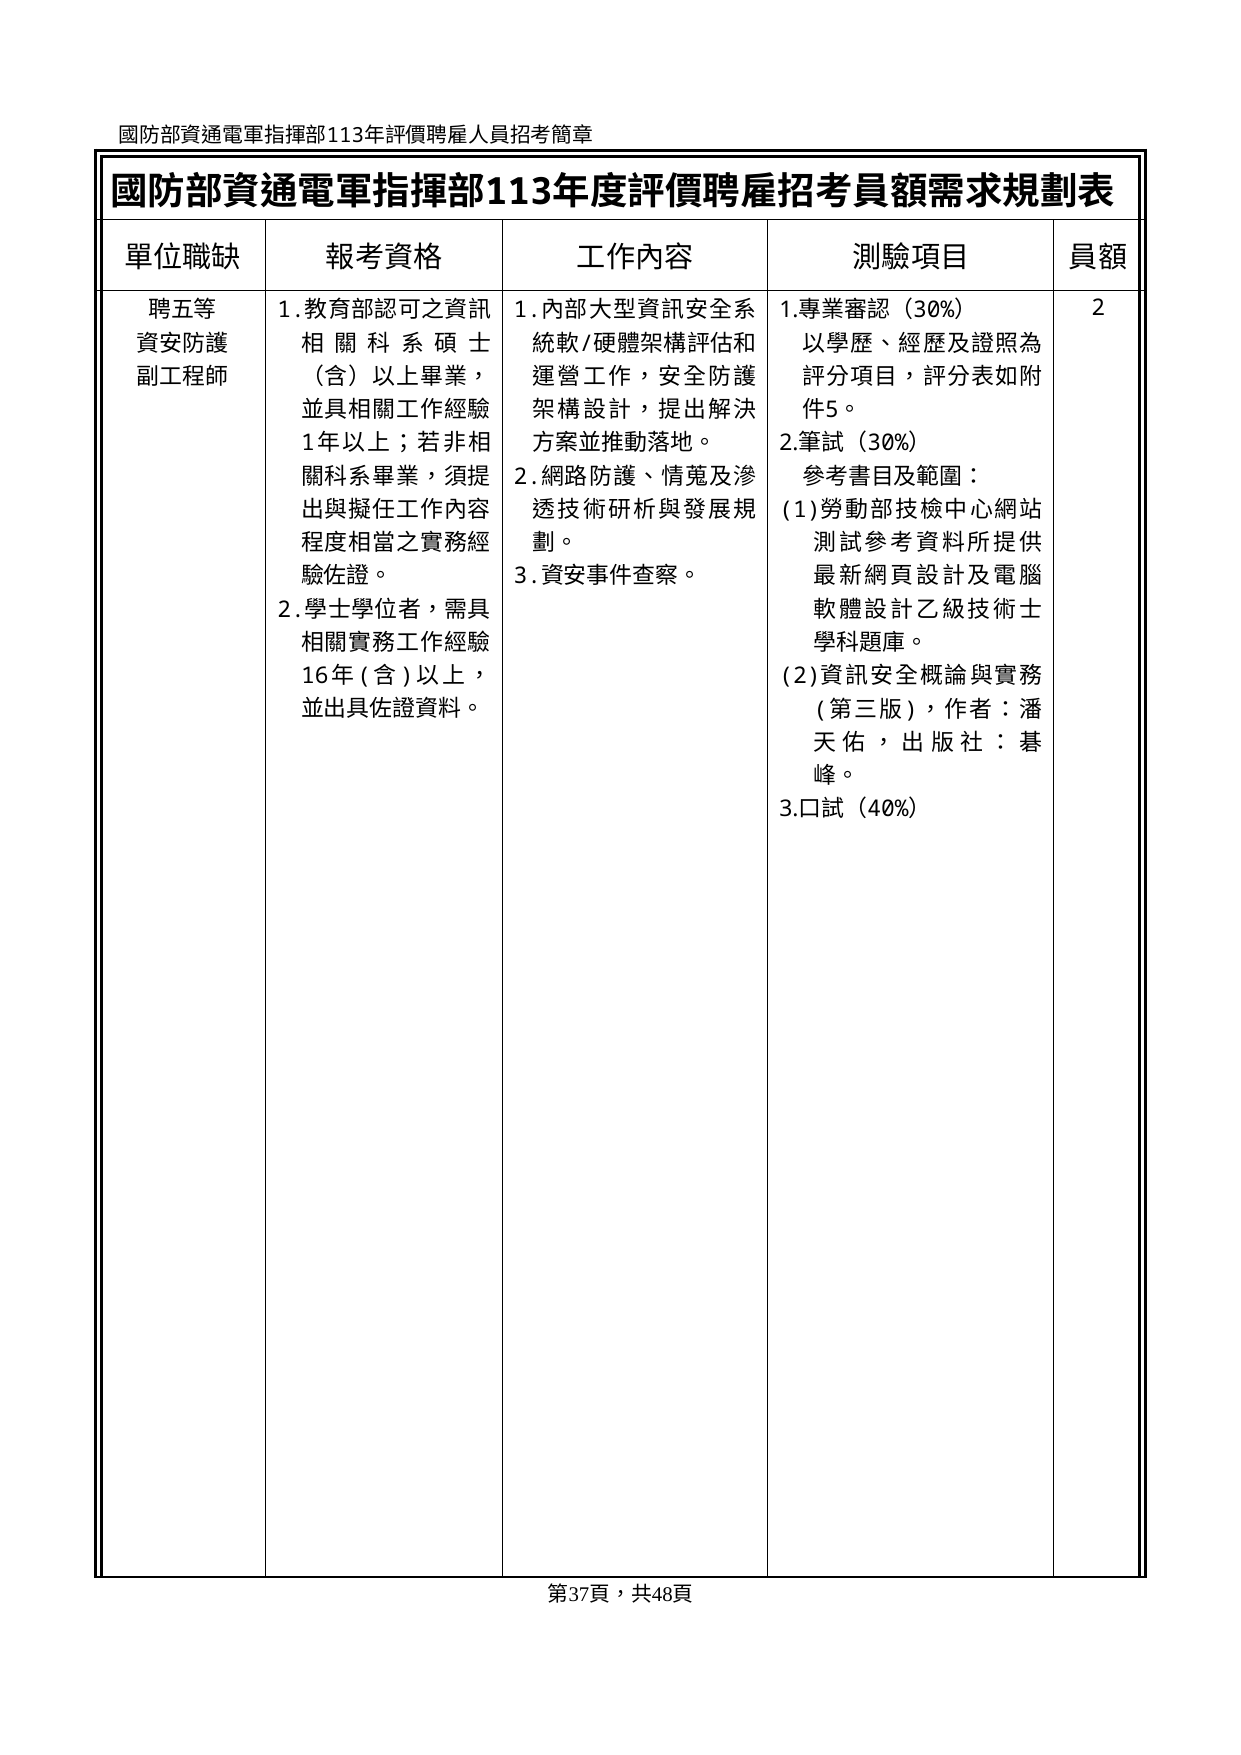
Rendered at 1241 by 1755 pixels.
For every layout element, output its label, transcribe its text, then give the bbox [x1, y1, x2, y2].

table_cell 聘五等 資安防護 副工程師 [103, 291, 265, 1576]
table_cell 教育部認可之資訊相關科系碩士（含）以上畢業，並具相關工作經驗1年以上；若非相關科系畢業，須提出與擬任工作內容程度相當之實務經驗佐證。 學士學位者，需具相關實務工作經驗16年(含)以上，並出具佐證資料。 [266, 291, 502, 1576]
table_cell 工作內容 [503, 220, 767, 290]
table_cell 單位職缺 [103, 220, 265, 290]
table_cell 2 [1054, 291, 1138, 1576]
table_cell 報考資格 [266, 220, 502, 290]
table_cell 專業審認（30%） 以學歷、經歷及證照為評分項目，評分表如附件5。 筆試（30%） 參考書目及範圍： 勞動部技檢中心網站測試參考資料所提供最新網頁設計及電腦軟體設計乙級技術士學科題庫。 資訊安全概論與實務(第三版)，作者：潘天佑，出版社：碁峰。 口試（40%） [768, 291, 1053, 1576]
table_cell 測驗項目 [768, 220, 1053, 290]
table_header 國防部資通電軍指揮部113年度評價聘雇招考員額需求規劃表 [99, 152, 1142, 219]
table_cell 員額 [1054, 220, 1138, 290]
table_cell 內部大型資訊安全系統軟/硬體架構評估和運營工作，安全防護架構設計，提出解決方案並推動落地。 網路防護、情蒐及滲透技術研析與發展規劃。 資安事件查察。 [503, 291, 767, 1576]
